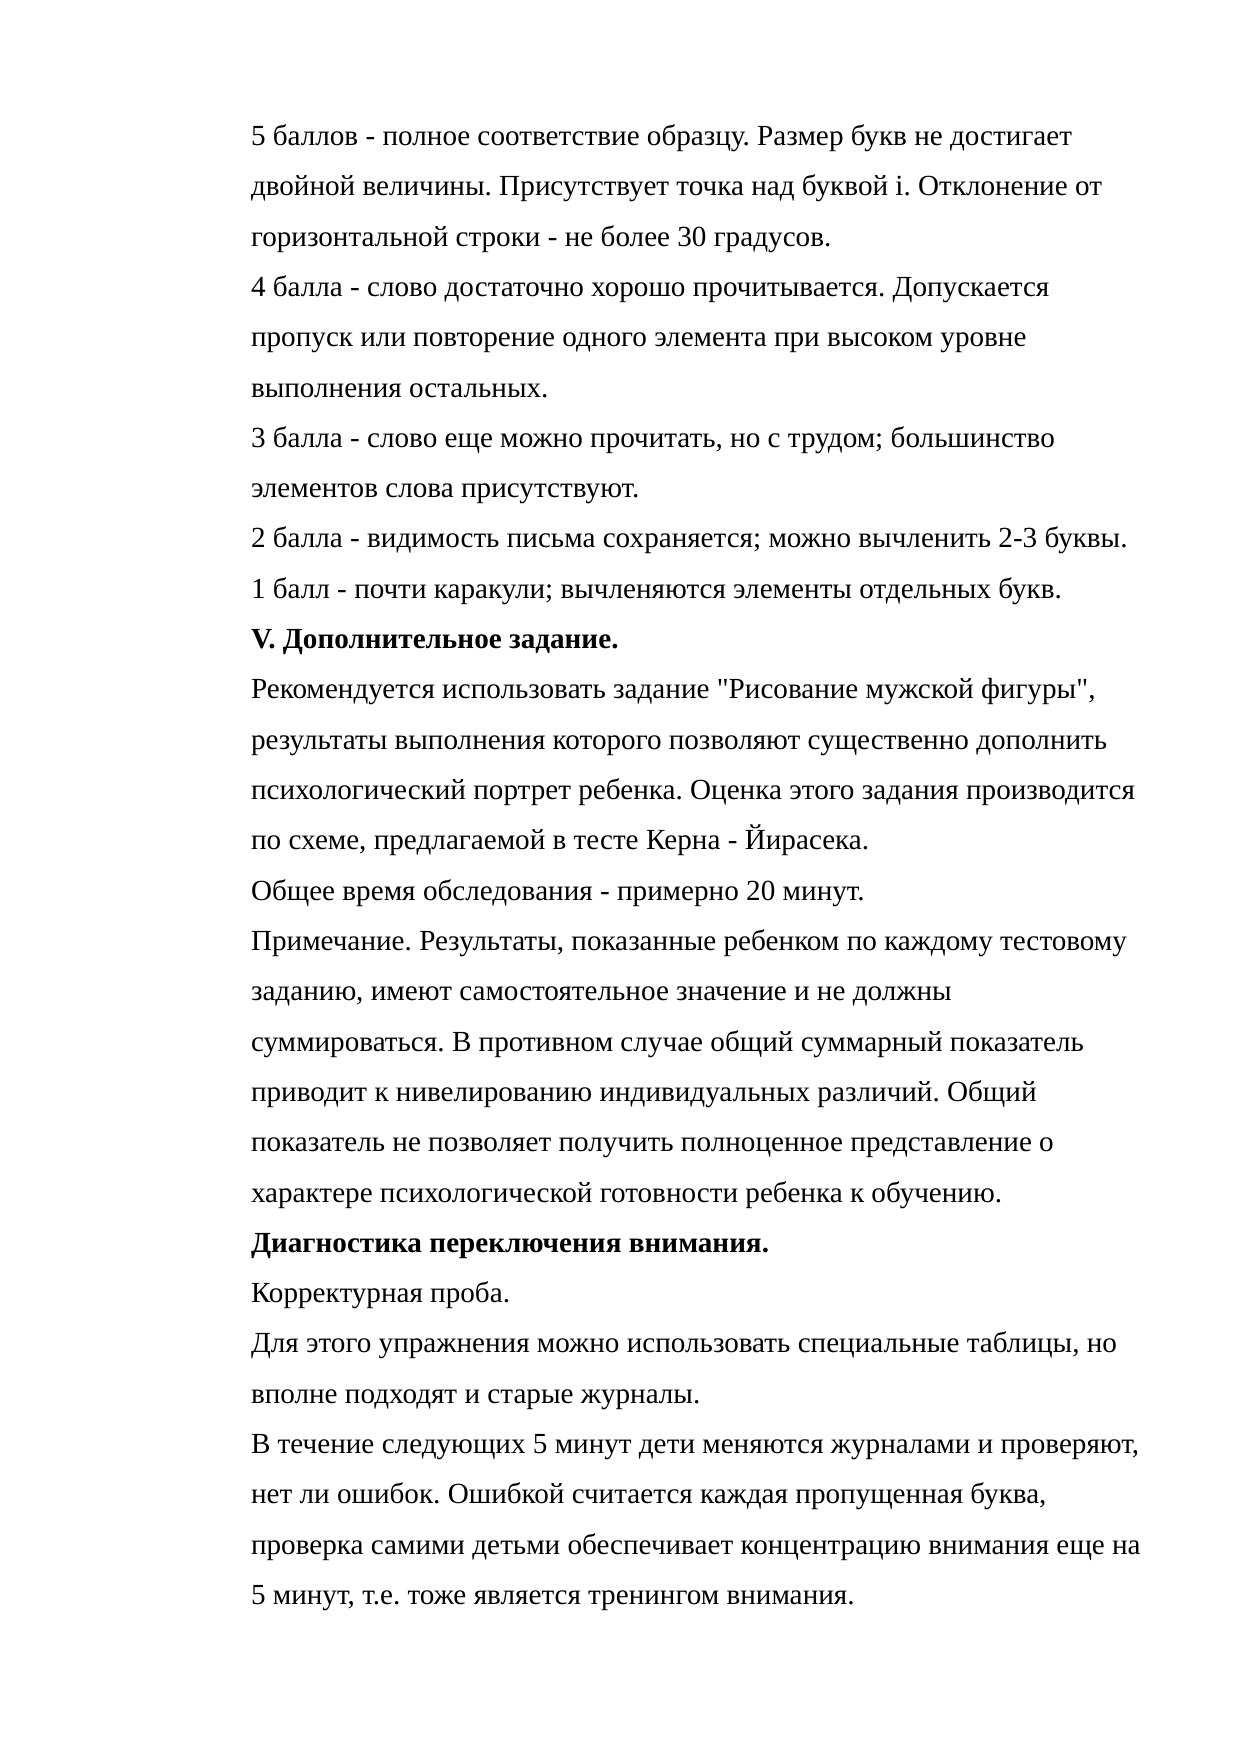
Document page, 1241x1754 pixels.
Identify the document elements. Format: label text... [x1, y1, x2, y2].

list Общее время обследования - примерно 20 минут. [221, 873, 1152, 906]
list Корректурная проба. [221, 1275, 1152, 1309]
list 5 баллов - полное соответствие образцу. Размер букв не достигает двойной величины. Присутствует точка над буквой i. Отклонение от горизонтальной строки - не более 30 градусов. [221, 118, 1152, 252]
list 4 балла - слово достаточно хорошо прочитывается. Допускается пропуск или повторение одного элемента при высоком уровне выполнения остальных. [221, 269, 1152, 403]
list 3 балла - слово еще можно прочитать, но с трудом; большинство элементов слова присутствуют. [221, 420, 1152, 504]
list 2 балла - видимость письма сохраняется; можно вычленить 2-3 буквы. [221, 521, 1152, 554]
list Для этого упражнения можно использовать специальные таблицы, но вполне подходят и старые журналы. [221, 1326, 1152, 1409]
list В течение следующих 5 минут дети меняются журналами и проверяют, нет ли ошибок. Ошибкой считается каждая пропущенная буква, проверка самими детьми обеспечивает концентрацию внимания еще на 5 минут, т.е. тоже является тренингом внимания. [221, 1426, 1152, 1611]
list Диагностика переключения внимания. [221, 1225, 1152, 1258]
list Примечание. Результаты, показанные ребенком по каждому тестовому заданию, имеют самостоятельное значение и не должны суммироваться. В противном случае общий суммарный показатель приводит к нивелированию индивидуальных различий. Общий показатель не позволяет получить полноценное представление о характере психологической готовности ребенка к обучению. [221, 923, 1152, 1208]
list 1 балл - почти каракули; вычленяются элементы отдельных букв. [221, 571, 1152, 604]
list Рекомендуется использовать задание "Рисование мужской фигуры", результаты выполнения которого позволяют существенно дополнить психологический портрет ребенка. Оценка этого задания производится по схеме, предлагаемой в тесте Керна - Йирасека. [221, 672, 1152, 856]
list V. Дополнительное задание. [221, 621, 1152, 655]
